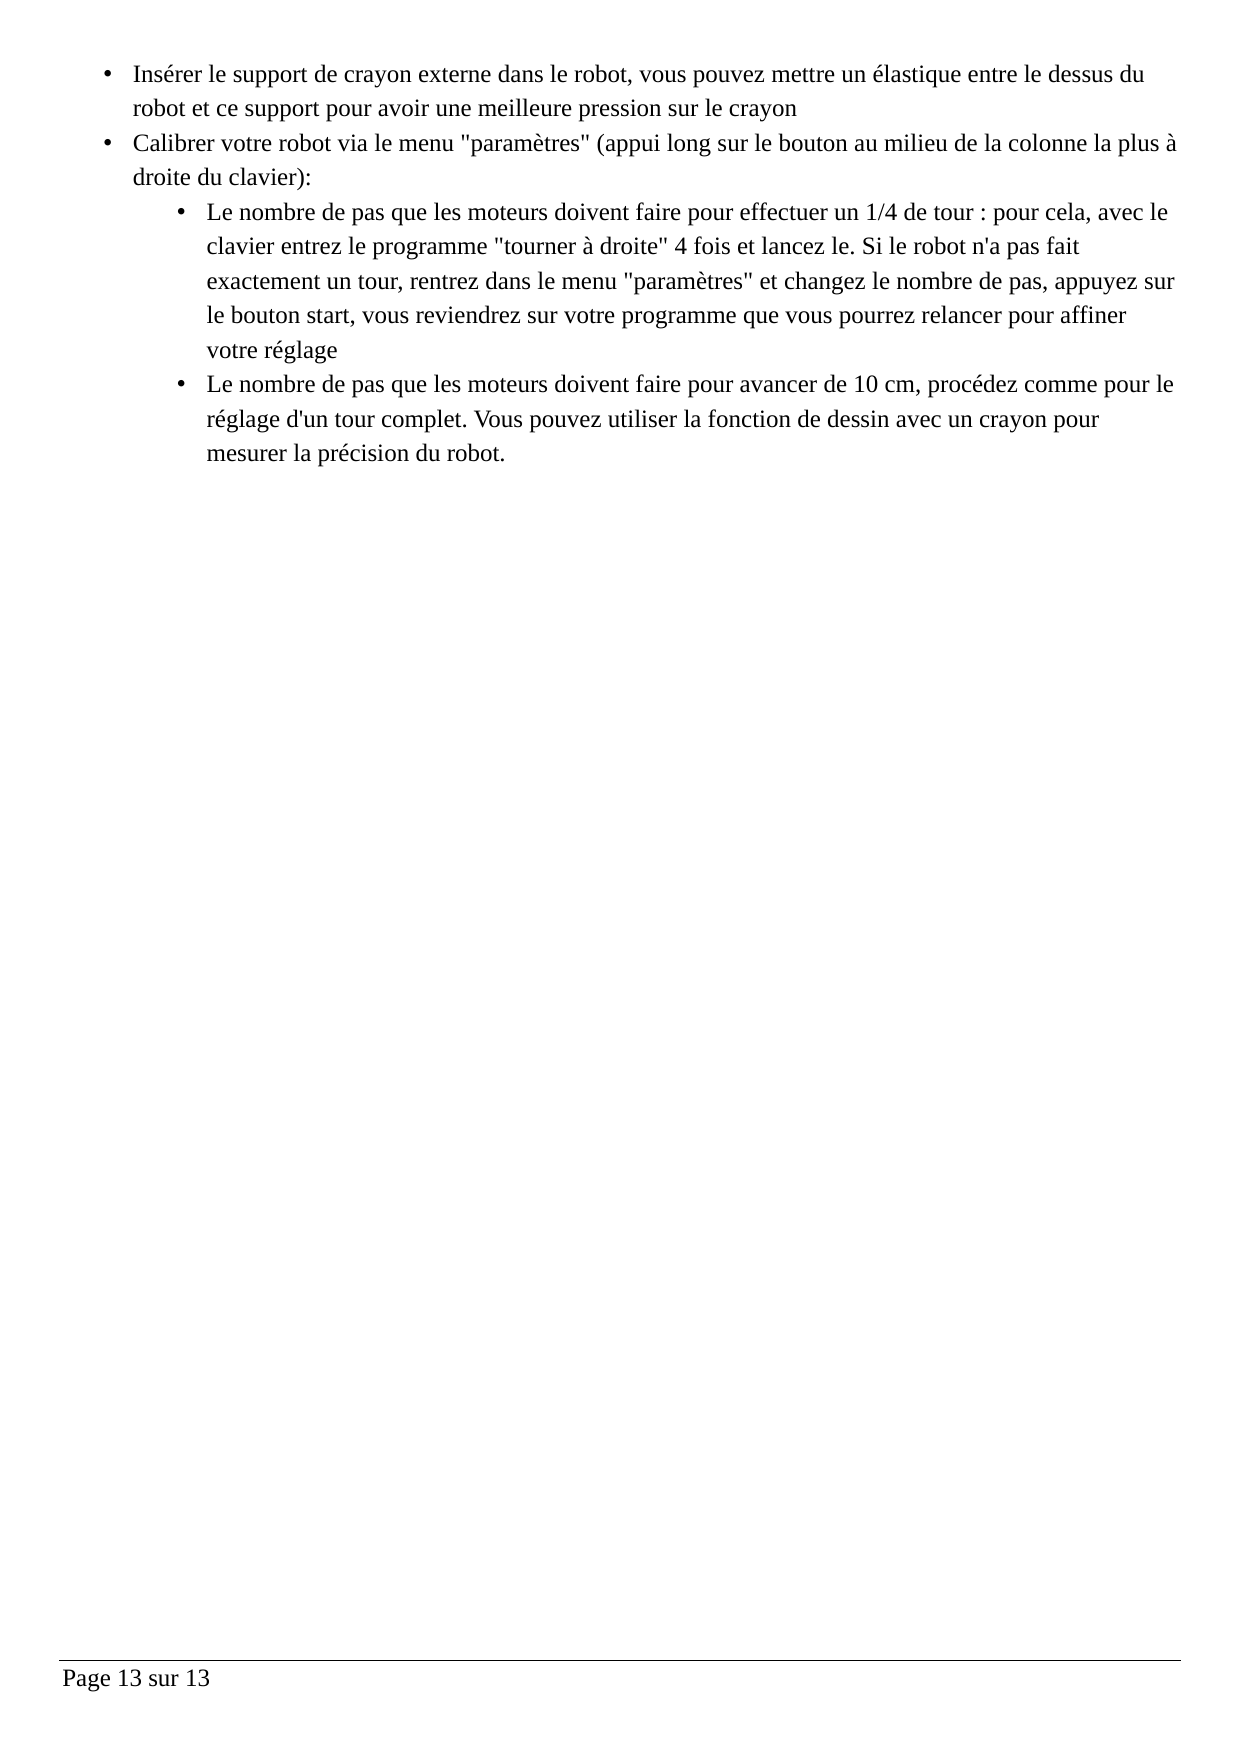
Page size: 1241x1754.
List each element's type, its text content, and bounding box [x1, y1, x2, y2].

list Le nombre de pas que les moteurs doivent faire pour effectuer un 1/4 de tour : pour cela, avec le clavier entrez le programme "tourner à droite" 4 fois et lancez le. Si le robot n'a pas fait exactement un tour, rentrez dans le menu "paramètres" et changez le nombre de pas, appuyez sur le bouton start, vous reviendrez sur votre programme que vous pourrez relancer pour affiner votre réglage [177, 197, 1181, 364]
list Insérer le support de crayon externe dans le robot, vous pouvez mettre un élastique entre le dessus du robot et ce support pour avoir une meilleure pression sur le crayon [103, 59, 1181, 122]
list Le nombre de pas que les moteurs doivent faire pour avancer de 10 cm, procédez comme pour le réglage d'un tour complet. Vous pouvez utiliser la fonction de dessin avec un crayon pour mesurer la précision du robot. [177, 369, 1181, 467]
list Calibrer votre robot via le menu "paramètres" (appui long sur le bouton au milieu de la colonne la plus à droite du clavier): [103, 128, 1181, 191]
